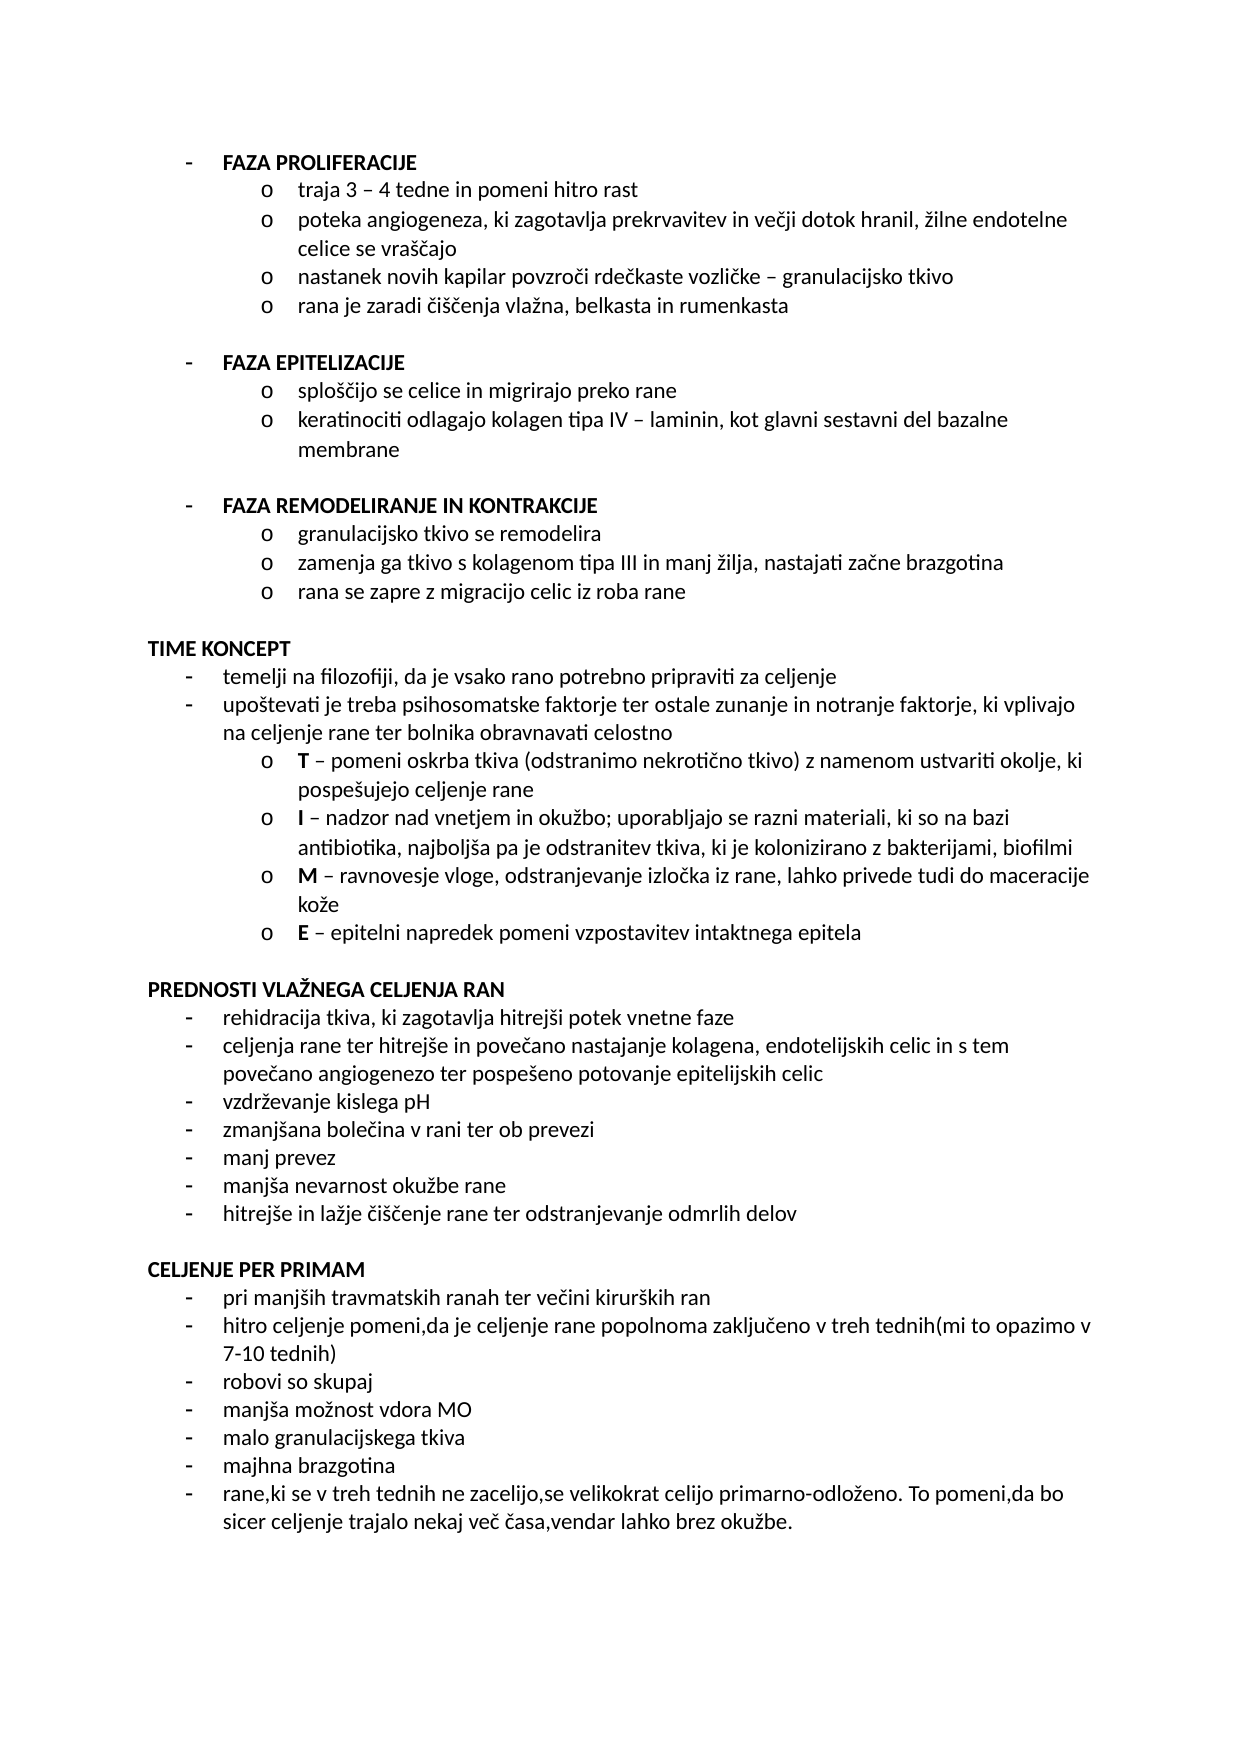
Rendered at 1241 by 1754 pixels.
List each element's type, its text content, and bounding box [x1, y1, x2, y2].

list E – epitelni napredek pomeni vzpostavitev intaktnega epitela [260, 918, 1093, 947]
list rana je zaradi čiščenja vlažna, belkasta in rumenkasta [260, 291, 1093, 320]
list traja 3 – 4 tedne in pomeni hitro rast [260, 176, 1093, 205]
list zmanjšana bolečina v rani ter ob prevezi [185, 1115, 1093, 1143]
text PREDNOSTI VLAŽNEGA CELJENJA RAN [148, 975, 1093, 1003]
list zamenja ga tkivo s kolagenom tipa III in manj žilja, nastajati začne brazgotina [260, 548, 1093, 577]
text CELJENJE PER PRIMAM [148, 1255, 1093, 1283]
list T – pomeni oskrba tkiva (odstranimo nekrotično tkivo) z namenom ustvariti okolje, ki pospešujejo celjenje rane [260, 746, 1093, 803]
list pri manjših travmatskih ranah ter večini kirurških ran [185, 1283, 1093, 1311]
list keratinociti odlagajo kolagen tipa IV – laminin, kot glavni sestavni del bazalne membrane [260, 406, 1093, 463]
list majhna brazgotina [185, 1451, 1093, 1479]
list vzdrževanje kislega pH [185, 1087, 1093, 1115]
list M – ravnovesje vloge, odstranjevanje izločka iz rane, lahko privede tudi do maceracije kože [260, 861, 1093, 918]
list manjša možnost vdora MO [185, 1395, 1093, 1423]
list FAZA REMODELIRANJE IN KONTRAKCIJE [185, 491, 1093, 519]
list rehidracija tkiva, ki zagotavlja hitrejši potek vnetne faze [185, 1003, 1093, 1031]
list manjša nevarnost okužbe rane [185, 1171, 1093, 1199]
list celjenja rane ter hitrejše in povečano nastajanje kolagena, endotelijskih celic in s tem povečano angiogenezo ter pospešeno potovanje epitelijskih celic [185, 1031, 1093, 1087]
text TIME KONCEPT [148, 634, 1093, 662]
list poteka angiogeneza, ki zagotavlja prekrvavitev in večji dotok hranil, žilne endotelne celice se vraščajo [260, 205, 1093, 262]
list granulacijsko tkivo se remodelira [260, 519, 1093, 548]
list rana se zapre z migracijo celic iz roba rane [260, 577, 1093, 606]
list rane,ki se v treh tednih ne zacelijo,se velikokrat celijo primarno-odloženo. To pomeni,da bo sicer celjenje trajalo nekaj več časa,vendar lahko brez okužbe. [185, 1479, 1093, 1536]
list hitro celjenje pomeni,da je celjenje rane popolnoma zaključeno v treh tednih(mi to opazimo v 7-10 tednih) [185, 1311, 1093, 1367]
list hitrejše in lažje čiščenje rane ter odstranjevanje odmrlih delov [185, 1199, 1093, 1227]
list malo granulacijskega tkiva [185, 1423, 1093, 1451]
list FAZA EPITELIZACIJE [185, 348, 1093, 376]
list FAZA PROLIFERACIJE [185, 148, 1093, 176]
list upoštevati je treba psihosomatske faktorje ter ostale zunanje in notranje faktorje, ki vplivajo na celjenje rane ter bolnika obravnavati celostno [185, 690, 1093, 746]
list manj prevez [185, 1143, 1093, 1171]
list nastanek novih kapilar povzroči rdečkaste vozličke – granulacijsko tkivo [260, 262, 1093, 291]
list sploščijo se celice in migrirajo preko rane [260, 376, 1093, 406]
list I – nadzor nad vnetjem in okužbo; uporabljajo se razni materiali, ki so na bazi antibiotika, najboljša pa je odstranitev tkiva, ki je kolonizirano z bakterijami, biofilmi [260, 803, 1093, 861]
list robovi so skupaj [185, 1367, 1093, 1395]
list temelji na filozofiji, da je vsako rano potrebno pripraviti za celjenje [185, 662, 1093, 690]
